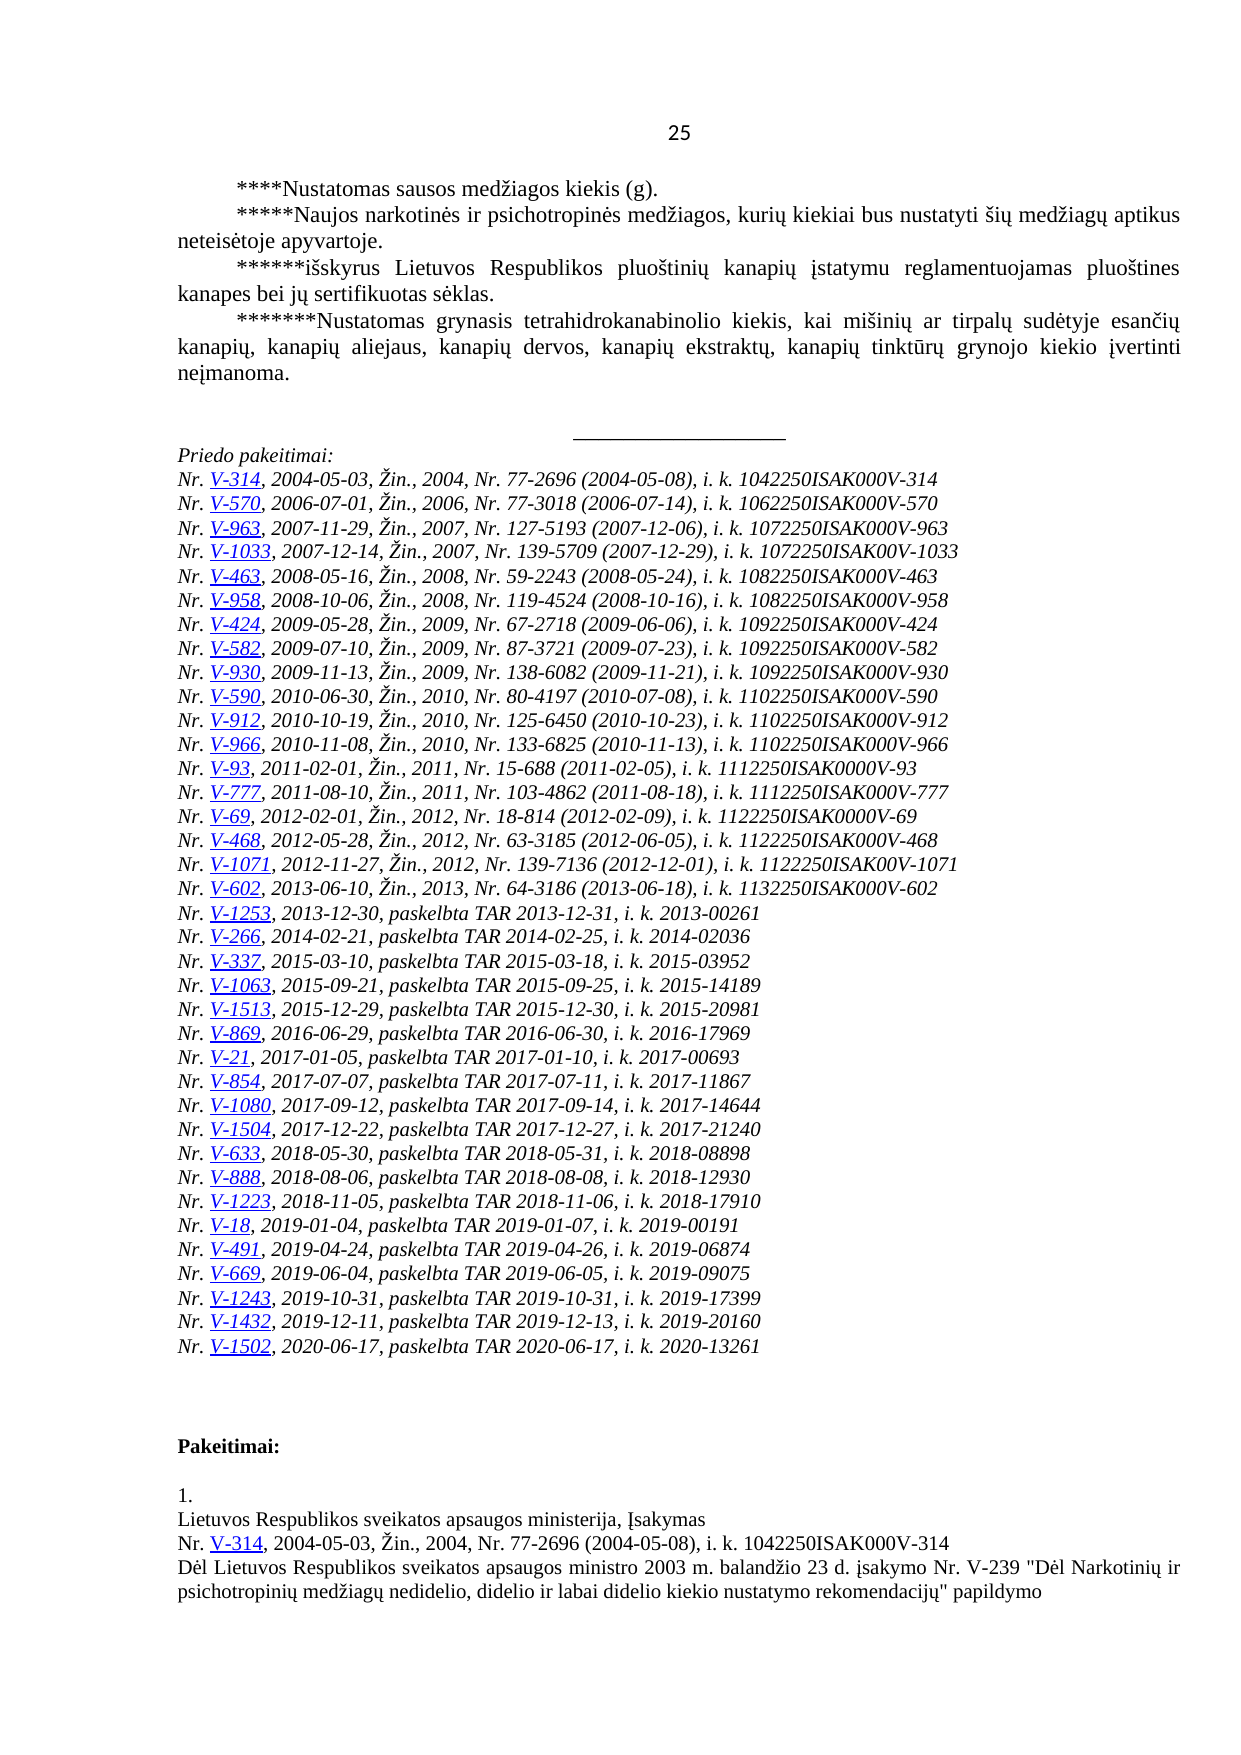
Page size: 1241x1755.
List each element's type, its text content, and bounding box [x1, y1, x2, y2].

text Nr. V-468, 2012-05-28, Žin., 2012, Nr. 63-3185 (2012-06-05), i. k. 1122250ISAK000V-468 [177, 828, 1181, 852]
text Nr. V-314, 2004-05-03, Žin., 2004, Nr. 77-2696 (2004-05-08), i. k. 1042250ISAK000V-314 [177, 1531, 1181, 1555]
text Nr. V-1071, 2012-11-27, Žin., 2012, Nr. 139-7136 (2012-12-01), i. k. 1122250ISAK00V-1071 [177, 852, 1181, 876]
text Nr. V-18, 2019-01-04, paskelbta TAR 2019-01-07, i. k. 2019-00191 [177, 1213, 1181, 1237]
text Nr. V-1080, 2017-09-12, paskelbta TAR 2017-09-14, i. k. 2017-14644 [177, 1093, 1181, 1117]
text Nr. V-314, 2004-05-03, Žin., 2004, Nr. 77-2696 (2004-05-08), i. k. 1042250ISAK000V-314 [177, 467, 1181, 491]
text Nr. V-1033, 2007-12-14, Žin., 2007, Nr. 139-5709 (2007-12-29), i. k. 1072250ISAK00V-1033 [177, 539, 1181, 563]
text Priedo pakeitimai: [177, 443, 1181, 467]
text Nr. V-582, 2009-07-10, Žin., 2009, Nr. 87-3721 (2009-07-23), i. k. 1092250ISAK000V-582 [177, 636, 1181, 660]
text Nr. V-633, 2018-05-30, paskelbta TAR 2018-05-31, i. k. 2018-08898 [177, 1141, 1181, 1165]
text Nr. V-1502, 2020-06-17, paskelbta TAR 2020-06-17, i. k. 2020-13261 [177, 1333, 1181, 1358]
text 1. [177, 1483, 1181, 1507]
text *******Nustatomas grynasis tetrahidrokanabinolio kiekis, kai mišinių ar tirpalų sudėtyje esančių kanapių, kanapių aliejaus, kanapių dervos, kanapių ekstraktų, kanapių tinktūrų grynojo kiekio įvertinti neįmanoma. [177, 307, 1181, 386]
text Nr. V-93, 2011-02-01, Žin., 2011, Nr. 15-688 (2011-02-05), i. k. 1112250ISAK0000V-93 [177, 756, 1181, 780]
text Nr. V-888, 2018-08-06, paskelbta TAR 2018-08-08, i. k. 2018-12930 [177, 1165, 1181, 1189]
text Nr. V-912, 2010-10-19, Žin., 2010, Nr. 125-6450 (2010-10-23), i. k. 1102250ISAK000V-912 [177, 708, 1181, 732]
text Pakeitimai: [177, 1434, 1181, 1458]
text Lietuvos Respublikos sveikatos apsaugos ministerija, Įsakymas [177, 1507, 1181, 1531]
text Nr. V-930, 2009-11-13, Žin., 2009, Nr. 138-6082 (2009-11-21), i. k. 1092250ISAK000V-930 [177, 660, 1181, 684]
text Nr. V-1063, 2015-09-21, paskelbta TAR 2015-09-25, i. k. 2015-14189 [177, 973, 1181, 997]
text Nr. V-424, 2009-05-28, Žin., 2009, Nr. 67-2718 (2009-06-06), i. k. 1092250ISAK000V-424 [177, 612, 1181, 636]
text Nr. V-570, 2006-07-01, Žin., 2006, Nr. 77-3018 (2006-07-14), i. k. 1062250ISAK000V-570 [177, 491, 1181, 515]
text Nr. V-777, 2011-08-10, Žin., 2011, Nr. 103-4862 (2011-08-18), i. k. 1112250ISAK000V-777 [177, 780, 1181, 804]
text ****Nustatomas sausos medžiagos kiekis (g). [177, 175, 1181, 201]
text Nr. V-69, 2012-02-01, Žin., 2012, Nr. 18-814 (2012-02-09), i. k. 1122250ISAK0000V-69 [177, 804, 1181, 828]
text Nr. V-1243, 2019-10-31, paskelbta TAR 2019-10-31, i. k. 2019-17399 [177, 1285, 1181, 1309]
text Nr. V-669, 2019-06-04, paskelbta TAR 2019-06-05, i. k. 2019-09075 [177, 1261, 1181, 1285]
text Nr. V-602, 2013-06-10, Žin., 2013, Nr. 64-3186 (2013-06-18), i. k. 1132250ISAK000V-602 [177, 876, 1181, 900]
text _________________ [177, 414, 1181, 443]
text Nr. V-966, 2010-11-08, Žin., 2010, Nr. 133-6825 (2010-11-13), i. k. 1102250ISAK000V-966 [177, 732, 1181, 756]
text Nr. V-854, 2017-07-07, paskelbta TAR 2017-07-11, i. k. 2017-11867 [177, 1069, 1181, 1093]
text Nr. V-21, 2017-01-05, paskelbta TAR 2017-01-10, i. k. 2017-00693 [177, 1045, 1181, 1069]
text Nr. V-463, 2008-05-16, Žin., 2008, Nr. 59-2243 (2008-05-24), i. k. 1082250ISAK000V-463 [177, 563, 1181, 588]
text Nr. V-963, 2007-11-29, Žin., 2007, Nr. 127-5193 (2007-12-06), i. k. 1072250ISAK000V-963 [177, 515, 1181, 539]
text Nr. V-491, 2019-04-24, paskelbta TAR 2019-04-26, i. k. 2019-06874 [177, 1237, 1181, 1261]
text *****Naujos narkotinės ir psichotropinės medžiagos, kurių kiekiai bus nustatyti šių medžiagų aptikus neteisėtoje apyvartoje. [177, 201, 1181, 254]
text Nr. V-1504, 2017-12-22, paskelbta TAR 2017-12-27, i. k. 2017-21240 [177, 1117, 1181, 1141]
text Nr. V-1223, 2018-11-05, paskelbta TAR 2018-11-06, i. k. 2018-17910 [177, 1189, 1181, 1213]
text ******išskyrus Lietuvos Respublikos pluoštinių kanapių įstatymu reglamentuojamas pluoštines kanapes bei jų sertifikuotas sėklas. [177, 254, 1181, 307]
text Nr. V-1432, 2019-12-11, paskelbta TAR 2019-12-13, i. k. 2019-20160 [177, 1309, 1181, 1333]
text Nr. V-590, 2010-06-30, Žin., 2010, Nr. 80-4197 (2010-07-08), i. k. 1102250ISAK000V-590 [177, 684, 1181, 708]
text Nr. V-1513, 2015-12-29, paskelbta TAR 2015-12-30, i. k. 2015-20981 [177, 997, 1181, 1021]
text Nr. V-266, 2014-02-21, paskelbta TAR 2014-02-25, i. k. 2014-02036 [177, 924, 1181, 948]
text Dėl Lietuvos Respublikos sveikatos apsaugos ministro 2003 m. balandžio 23 d. įsakymo Nr. V-239 "Dėl Narkotinių ir psichotropinių medžiagų nedidelio, didelio ir labai didelio kiekio nustatymo rekomendacijų" papildymo [177, 1555, 1181, 1603]
text Nr. V-869, 2016-06-29, paskelbta TAR 2016-06-30, i. k. 2016-17969 [177, 1021, 1181, 1045]
text Nr. V-337, 2015-03-10, paskelbta TAR 2015-03-18, i. k. 2015-03952 [177, 948, 1181, 973]
text Nr. V-1253, 2013-12-30, paskelbta TAR 2013-12-31, i. k. 2013-00261 [177, 900, 1181, 924]
text Nr. V-958, 2008-10-06, Žin., 2008, Nr. 119-4524 (2008-10-16), i. k. 1082250ISAK000V-958 [177, 588, 1181, 612]
